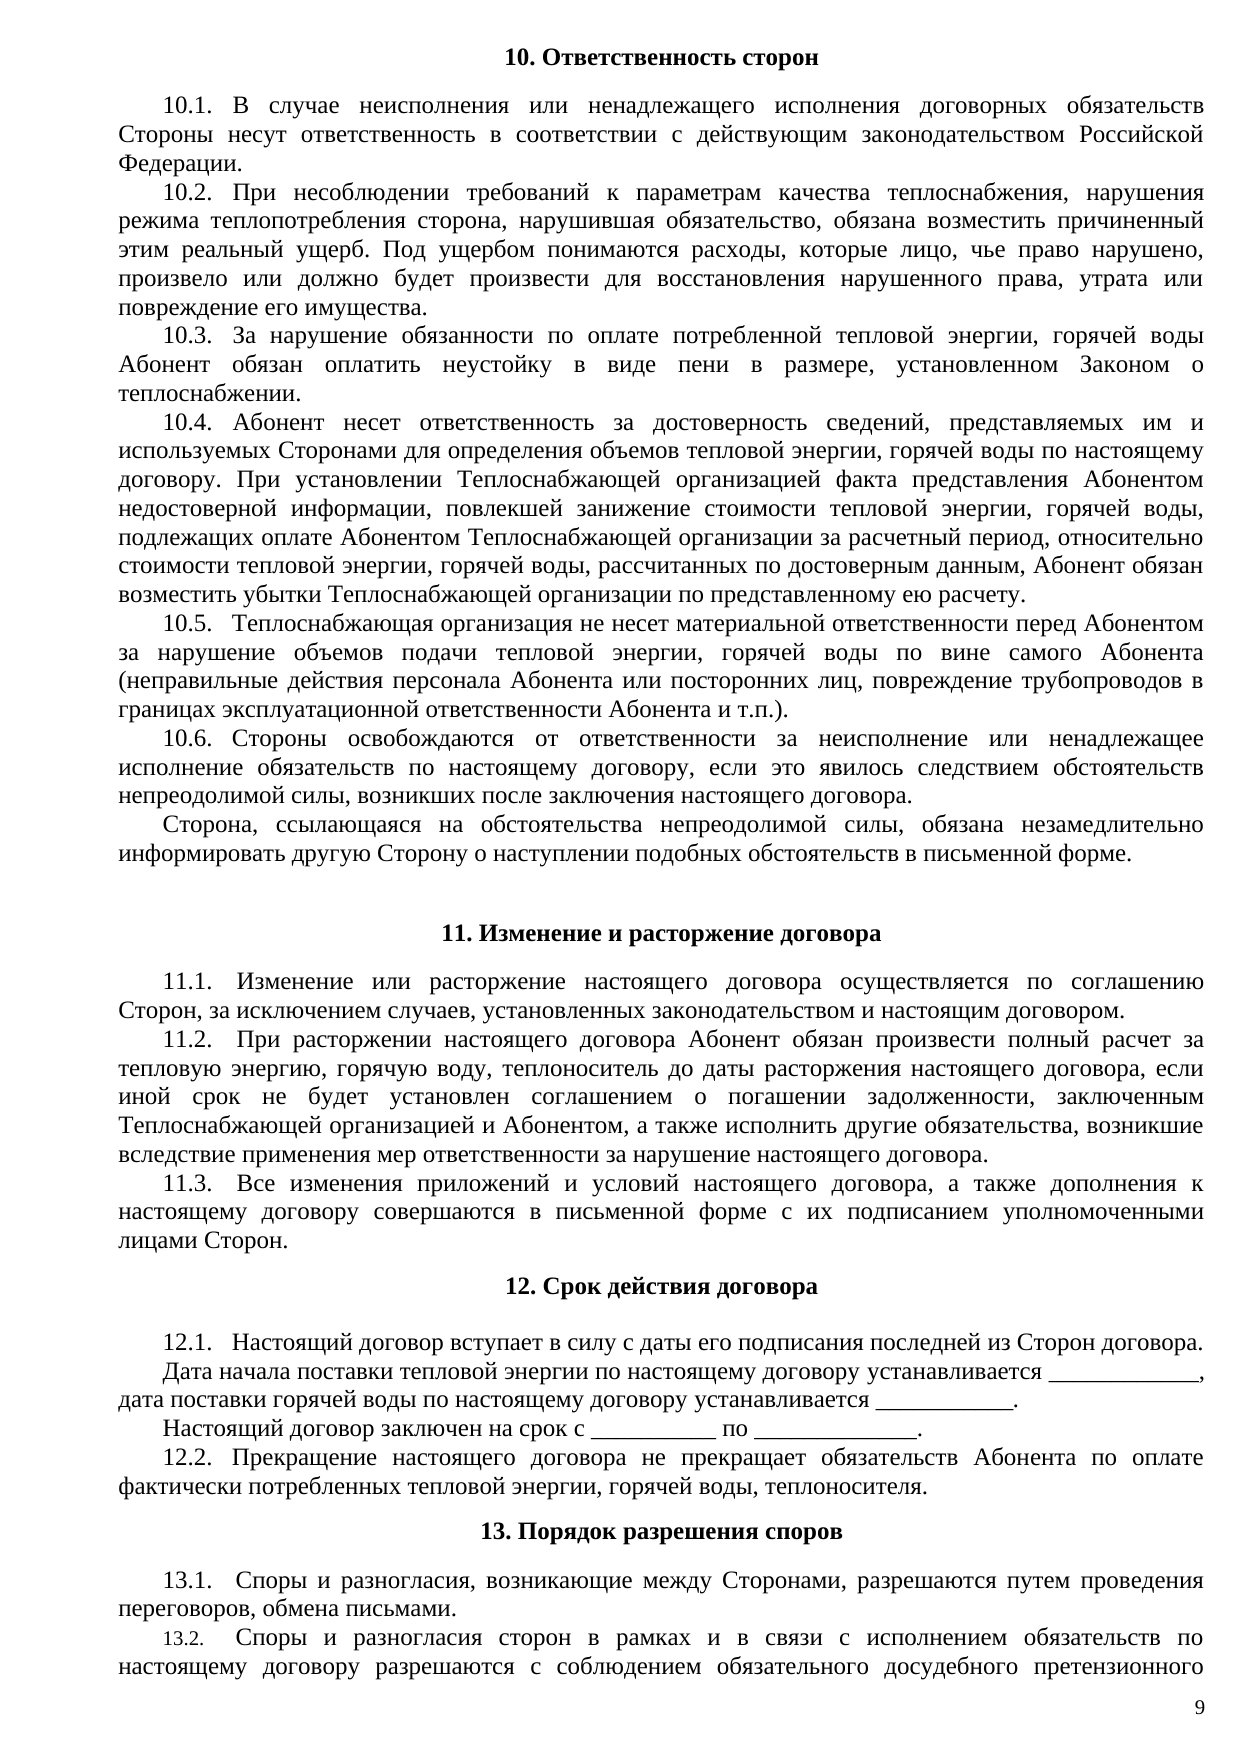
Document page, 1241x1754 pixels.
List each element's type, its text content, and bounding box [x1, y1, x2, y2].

list Все изменения приложений и условий настоящего договора, а также дополнения к настоящему договору совершаются в письменной форме с их подписанием уполномоченными лицами Сторон. [118, 1168, 1205, 1254]
list В случае неисполнения или ненадлежащего исполнения договорных обязательств Стороны несут ответственность в соответствии с действующим законодательством Российской Федерации. [118, 90, 1205, 177]
list Прекращение настоящего договора не прекращает обязательств Абонента по оплате фактически потребленных тепловой энергии, горячей воды, теплоносителя. [118, 1442, 1205, 1499]
list Споры и разногласия, возникающие между Сторонами, разрешаются путем проведения переговоров, обмена письмами. [118, 1565, 1205, 1622]
list Абонент несет ответственность за достоверность сведений, представляемых им и используемых Сторонами для определения объемов тепловой энергии, горячей воды по настоящему договору. При установлении Теплоснабжающей организацией факта представления Абонентом недостоверной информации, повлекшей занижение стоимости тепловой энергии, горячей воды, подлежащих оплате Абонентом Теплоснабжающей организации за расчетный период, относительно стоимости тепловой энергии, горячей воды, рассчитанных по достоверным данным, Абонент обязан возместить убытки Теплоснабжающей организации по представленному ею расчету. [118, 407, 1205, 608]
list За нарушение обязанности по оплате потребленной тепловой энергии, горячей воды Абонент обязан оплатить неустойку в виде пени в размере, установленном Законом о теплоснабжении. [118, 320, 1205, 407]
list Ответственность сторон [118, 49, 1205, 69]
list Порядок разрешения споров [118, 1523, 1205, 1544]
list Изменение и расторжение договора [118, 925, 1205, 946]
text Сторона, ссылающаяся на обстоятельства непреодолимой силы, обязана незамедлительно информировать другую Сторону о наступлении подобных обстоятельств в письменной форме. [118, 809, 1205, 867]
list Настоящий договор вступает в силу с даты его подписания последней из Сторон договора. [118, 1327, 1205, 1356]
list При несоблюдении требований к параметрам качества теплоснабжения, нарушения режима теплопотребления сторона, нарушившая обязательство, обязана возместить причиненный этим реальный ущерб. Под ущербом понимаются расходы, которые лицо, чье право нарушено, произвело или должно будет произвести для восстановления нарушенного права, утрата или повреждение его имущества. [118, 177, 1205, 320]
list При расторжении настоящего договора Абонент обязан произвести полный расчет за тепловую энергию, горячую воду, теплоноситель до даты расторжения настоящего договора, если иной срок не будет установлен соглашением о погашении задолженности, заключенным Теплоснабжающей организацией и Абонентом, а также исполнить другие обязательства, возникшие вследствие применения мер ответственности за нарушение настоящего договора. [118, 1024, 1205, 1168]
list Споры и разногласия сторон в рамках и в связи с исполнением обязательств по настоящему договору разрешаются с соблюдением обязательного досудебного претензионного [118, 1622, 1205, 1680]
text Настоящий договор заключен на срок с __________ по _____________. [118, 1413, 1205, 1442]
list Изменение или расторжение настоящего договора осуществляется по соглашению Сторон, за исключением случаев, установленных законодательством и настоящим договором. [118, 966, 1205, 1024]
list Срок действия договора [118, 1277, 1205, 1298]
list Теплоснабжающая организация не несет материальной ответственности перед Абонентом за нарушение объемов подачи тепловой энергии, горячей воды по вине самого Абонента (неправильные действия персонала Абонента или посторонних лиц, повреждение трубопроводов в границах эксплуатационной ответственности Абонента и т.п.). [118, 608, 1205, 723]
list Стороны освобождаются от ответственности за неисполнение или ненадлежащее исполнение обязательств по настоящему договору, если это явилось следствием обстоятельств непреодолимой силы, возникших после заключения настоящего договора. [118, 723, 1205, 809]
text Дата начала поставки тепловой энергии по настоящему договору устанавливается ____________, дата поставки горячей воды по настоящему договору устанавливается ___________. [118, 1356, 1205, 1413]
